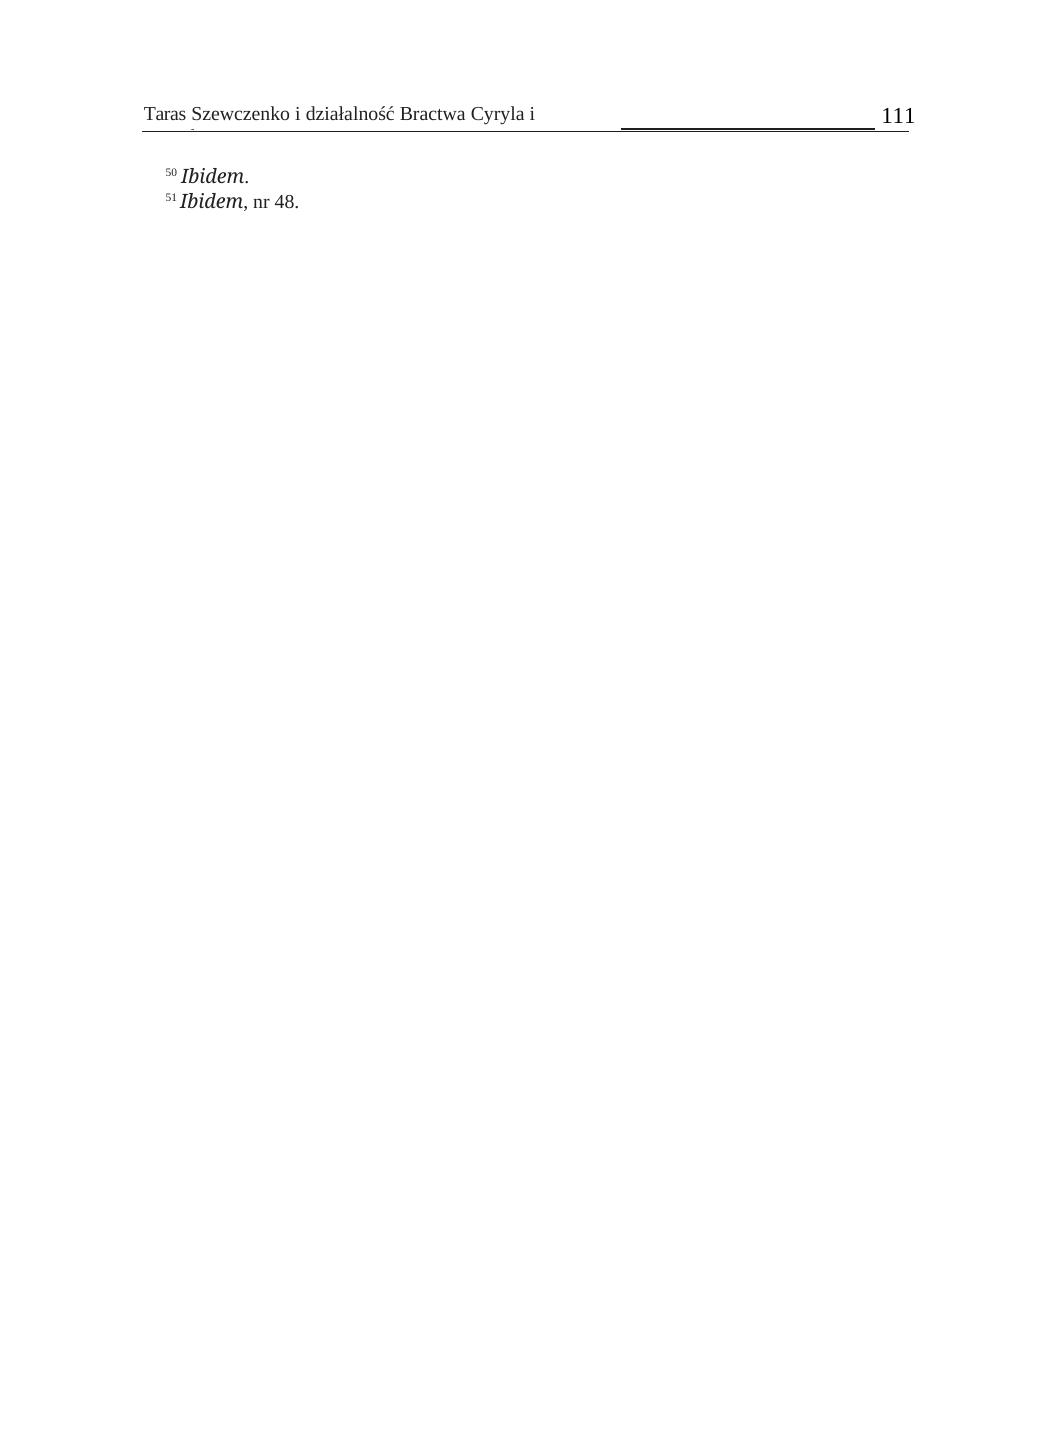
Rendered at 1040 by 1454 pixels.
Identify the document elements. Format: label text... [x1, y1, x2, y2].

text 51 Ibidem, nr 48. [165, 188, 921, 213]
text 50 Ibidem. [165, 165, 921, 188]
